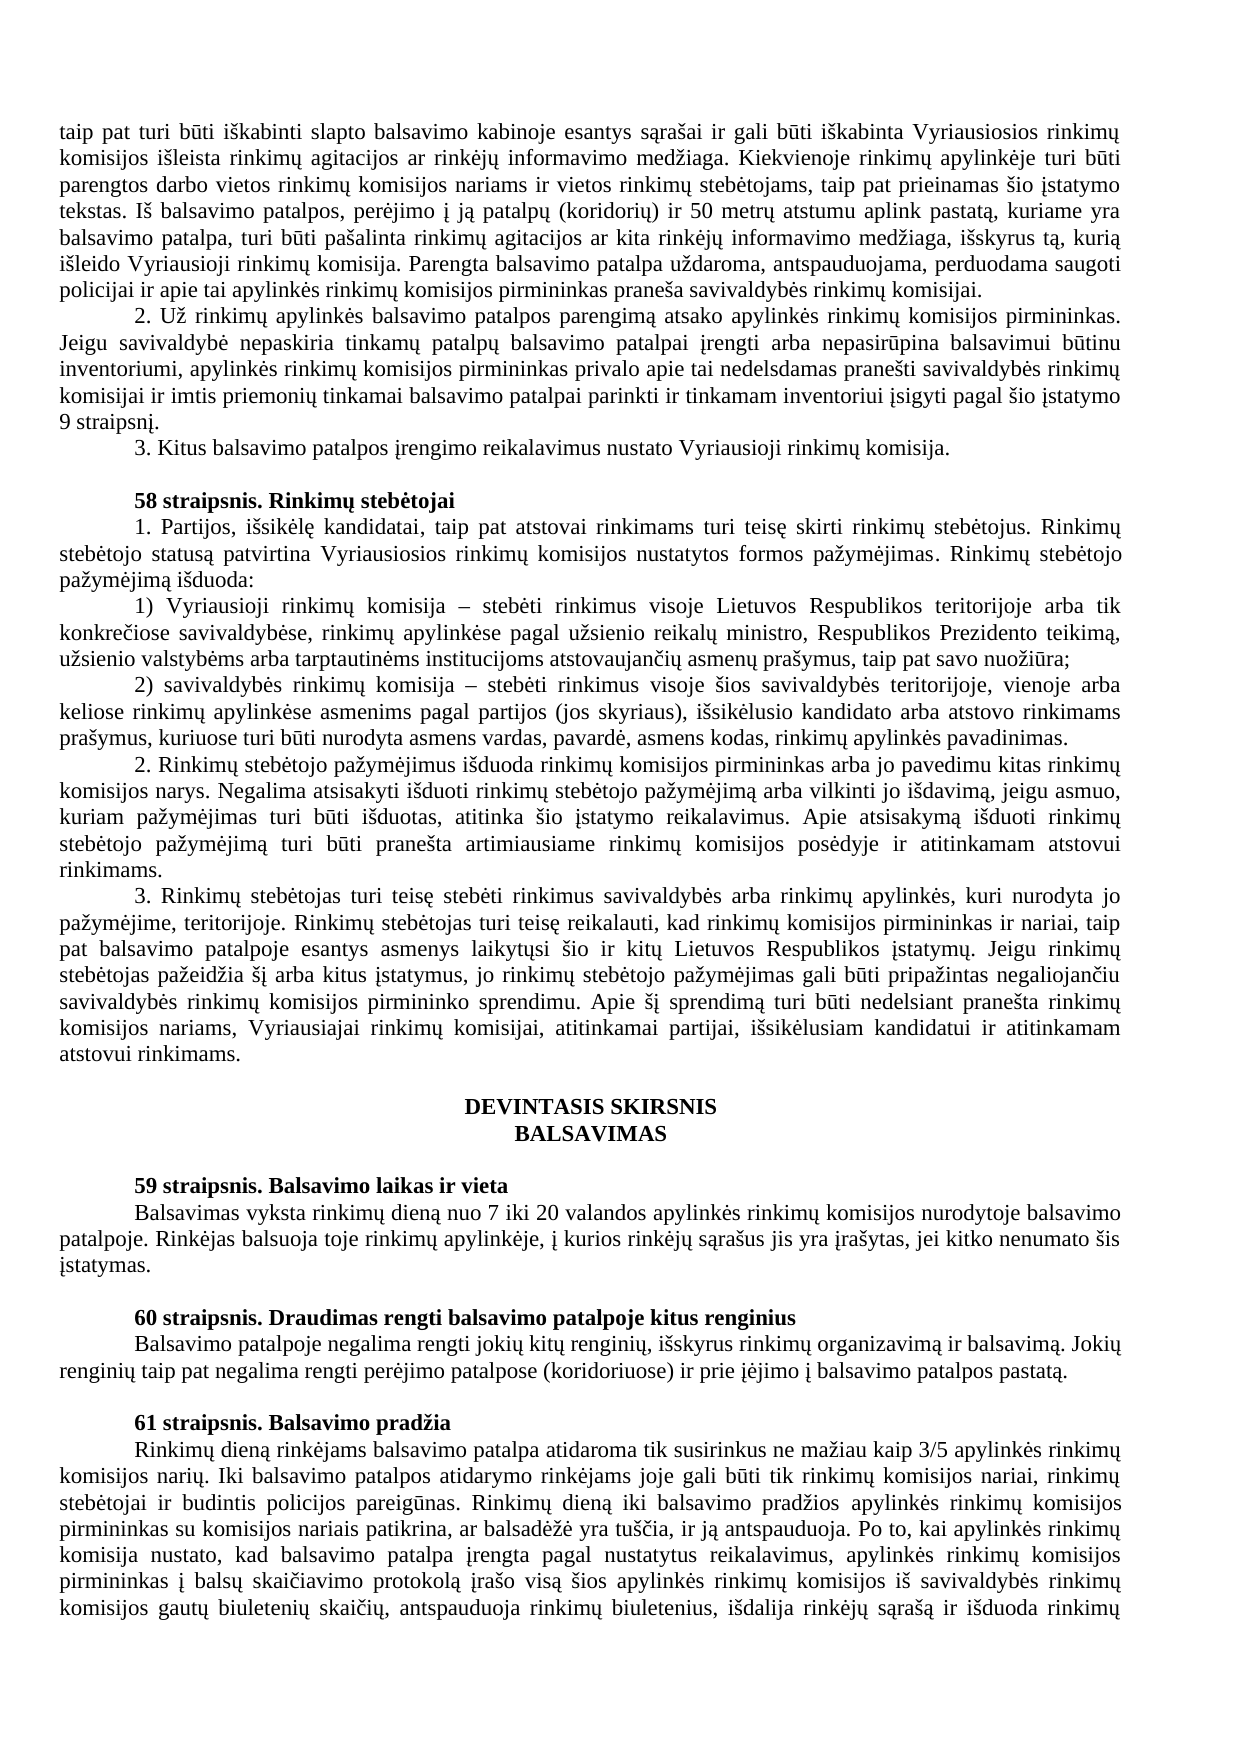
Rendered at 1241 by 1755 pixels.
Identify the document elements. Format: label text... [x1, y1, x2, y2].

text Rinkimų dieną rinkėjams balsavimo patalpa atidaroma tik susirinkus ne mažiau kaip 3/5 apylinkės rinkimų komisijos narių. Iki balsavimo patalpos atidarymo rinkėjams joje gali būti tik rinkimų komisijos nariai, rinkimų stebėtojai ir budintis policijos pareigūnas. Rinkimų dieną iki balsavimo pradžios apylinkės rinkimų komisijos pirmininkas su komisijos nariais patikrina, ar balsadėžė yra tuščia, ir ją antspauduoja. Po to, kai apylinkės rinkimų komisija nustato, kad balsavimo patalpa įrengta pagal nustatytus reikalavimus, apylinkės rinkimų komisijos pirmininkas į balsų skaičiavimo protokolą įrašo visą šios apylinkės rinkimų komisijos iš savivaldybės rinkimų komisijos gautų biuletenių skaičių, antspauduoja rinkimų biuletenius, išdalija rinkėjų sąrašą ir išduoda rinkimų [59, 1436, 1122, 1620]
text 2) savivaldybės rinkimų komisija – stebėti rinkimus visoje šios savivaldybės teritorijoje, vienoje arba keliose rinkimų apylinkėse asmenims pagal partijos (jos skyriaus), išsikėlusio kandidato arba atstovo rinkimams prašymus, kuriuose turi būti nurodyta asmens vardas, pavardė, asmens kodas, rinkimų apylinkės pavadinimas. [59, 672, 1122, 751]
subtitle BALSAVIMAS [59, 1119, 1122, 1146]
text 2. Rinkimų stebėtojo pažymėjimus išduoda rinkimų komisijos pirmininkas arba jo pavedimu kitas rinkimų komisijos narys. Negalima atsisakyti išduoti rinkimų stebėtojo pažymėjimą arba vilkinti jo išdavimą, jeigu asmuo, kuriam pažymėjimas turi būti išduotas, atitinka šio įstatymo reikalavimus. Apie atsisakymą išduoti rinkimų stebėtojo pažymėjimą turi būti pranešta artimiausiame rinkimų komisijos posėdyje ir atitinkamam atstovui rinkimams. [59, 751, 1122, 882]
text 59 straipsnis. Balsavimo laikas ir vieta [59, 1172, 1122, 1199]
text Balsavimas vyksta rinkimų dieną nuo 7 iki 20 valandos apylinkės rinkimų komisijos nurodytoje balsavimo patalpoje. Rinkėjas balsuoja toje rinkimų apylinkėje, į kurios rinkėjų sąrašus jis yra įrašytas, jei kitko nenumato šis įstatymas. [59, 1199, 1122, 1278]
text 61 straipsnis. Balsavimo pradžia [59, 1409, 1122, 1436]
text 3. Kitus balsavimo patalpos įrengimo reikalavimus nustato Vyriausioji rinkimų komisija. [59, 434, 1122, 461]
text 58 straipsnis. Rinkimų stebėtojai [59, 487, 1122, 513]
text 2. Už rinkimų apylinkės balsavimo patalpos parengimą atsako apylinkės rinkimų komisijos pirmininkas. Jeigu savivaldybė nepaskiria tinkamų patalpų balsavimo patalpai įrengti arba nepasirūpina balsavimui būtinu inventoriumi, apylinkės rinkimų komisijos pirmininkas privalo apie tai nedelsdamas pranešti savivaldybės rinkimų komisijai ir imtis priemonių tinkamai balsavimo patalpai parinkti ir tinkamam inventoriui įsigyti pagal šio įstatymo 9 straipsnį. [59, 303, 1122, 434]
text 3. Rinkimų stebėtojas turi teisę stebėti rinkimus savivaldybės arba rinkimų apylinkės, kuri nurodyta jo pažymėjime, teritorijoje. Rinkimų stebėtojas turi teisę reikalauti, kad rinkimų komisijos pirmininkas ir nariai, taip pat balsavimo patalpoje esantys asmenys laikytųsi šio ir kitų Lietuvos Respublikos įstatymų. Jeigu rinkimų stebėtojas pažeidžia šį arba kitus įstatymus, jo rinkimų stebėtojo pažymėjimas gali būti pripažintas negaliojančiu savivaldybės rinkimų komisijos pirmininko sprendimu. Apie šį sprendimą turi būti nedelsiant pranešta rinkimų komisijos nariams, Vyriausiajai rinkimų komisijai, atitinkamai partijai, išsikėlusiam kandidatui ir atitinkamam atstovui rinkimams. [59, 882, 1122, 1067]
text taip pat turi būti iškabinti slapto balsavimo kabinoje esantys sąrašai ir gali būti iškabinta Vyriausiosios rinkimų komisijos išleista rinkimų agitacijos ar rinkėjų informavimo medžiaga. Kiekvienoje rinkimų apylinkėje turi būti parengtos darbo vietos rinkimų komisijos nariams ir vietos rinkimų stebėtojams, taip pat prieinamas šio įstatymo tekstas. Iš balsavimo patalpos, perėjimo į ją patalpų (koridorių) ir 50 metrų atstumu aplink pastatą, kuriame yra balsavimo patalpa, turi būti pašalinta rinkimų agitacijos ar kita rinkėjų informavimo medžiaga, išskyrus tą, kurią išleido Vyriausioji rinkimų komisija. Parengta balsavimo patalpa uždaroma, antspauduojama, perduodama saugoti policijai ir apie tai apylinkės rinkimų komisijos pirmininkas praneša savivaldybės rinkimų komisijai. [59, 118, 1122, 303]
text 60 straipsnis. Draudimas rengti balsavimo patalpoje kitus renginius [59, 1304, 1122, 1330]
text Balsavimo patalpoje negalima rengti jokių kitų renginių, išskyrus rinkimų organizavimą ir balsavimą. Jokių renginių taip pat negalima rengti perėjimo patalpose (koridoriuose) ir prie įėjimo į balsavimo patalpos pastatą. [59, 1330, 1122, 1383]
text 1. Partijos, išsikėlę kandidatai, taip pat atstovai rinkimams turi teisę skirti rinkimų stebėtojus. Rinkimų stebėtojo statusą patvirtina Vyriausiosios rinkimų komisijos nustatytos formos pažymėjimas. Rinkimų stebėtojo pažymėjimą išduoda: [59, 513, 1122, 592]
text DEVINTASIS SKIRSNIS [59, 1093, 1122, 1119]
text 1) Vyriausioji rinkimų komisija – stebėti rinkimus visoje Lietuvos Respublikos teritorijoje arba tik konkrečiose savivaldybėse, rinkimų apylinkėse pagal užsienio reikalų ministro, Respublikos Prezidento teikimą, užsienio valstybėms arba tarptautinėms institucijoms atstovaujančių asmenų prašymus, taip pat savo nuožiūra; [59, 592, 1122, 672]
